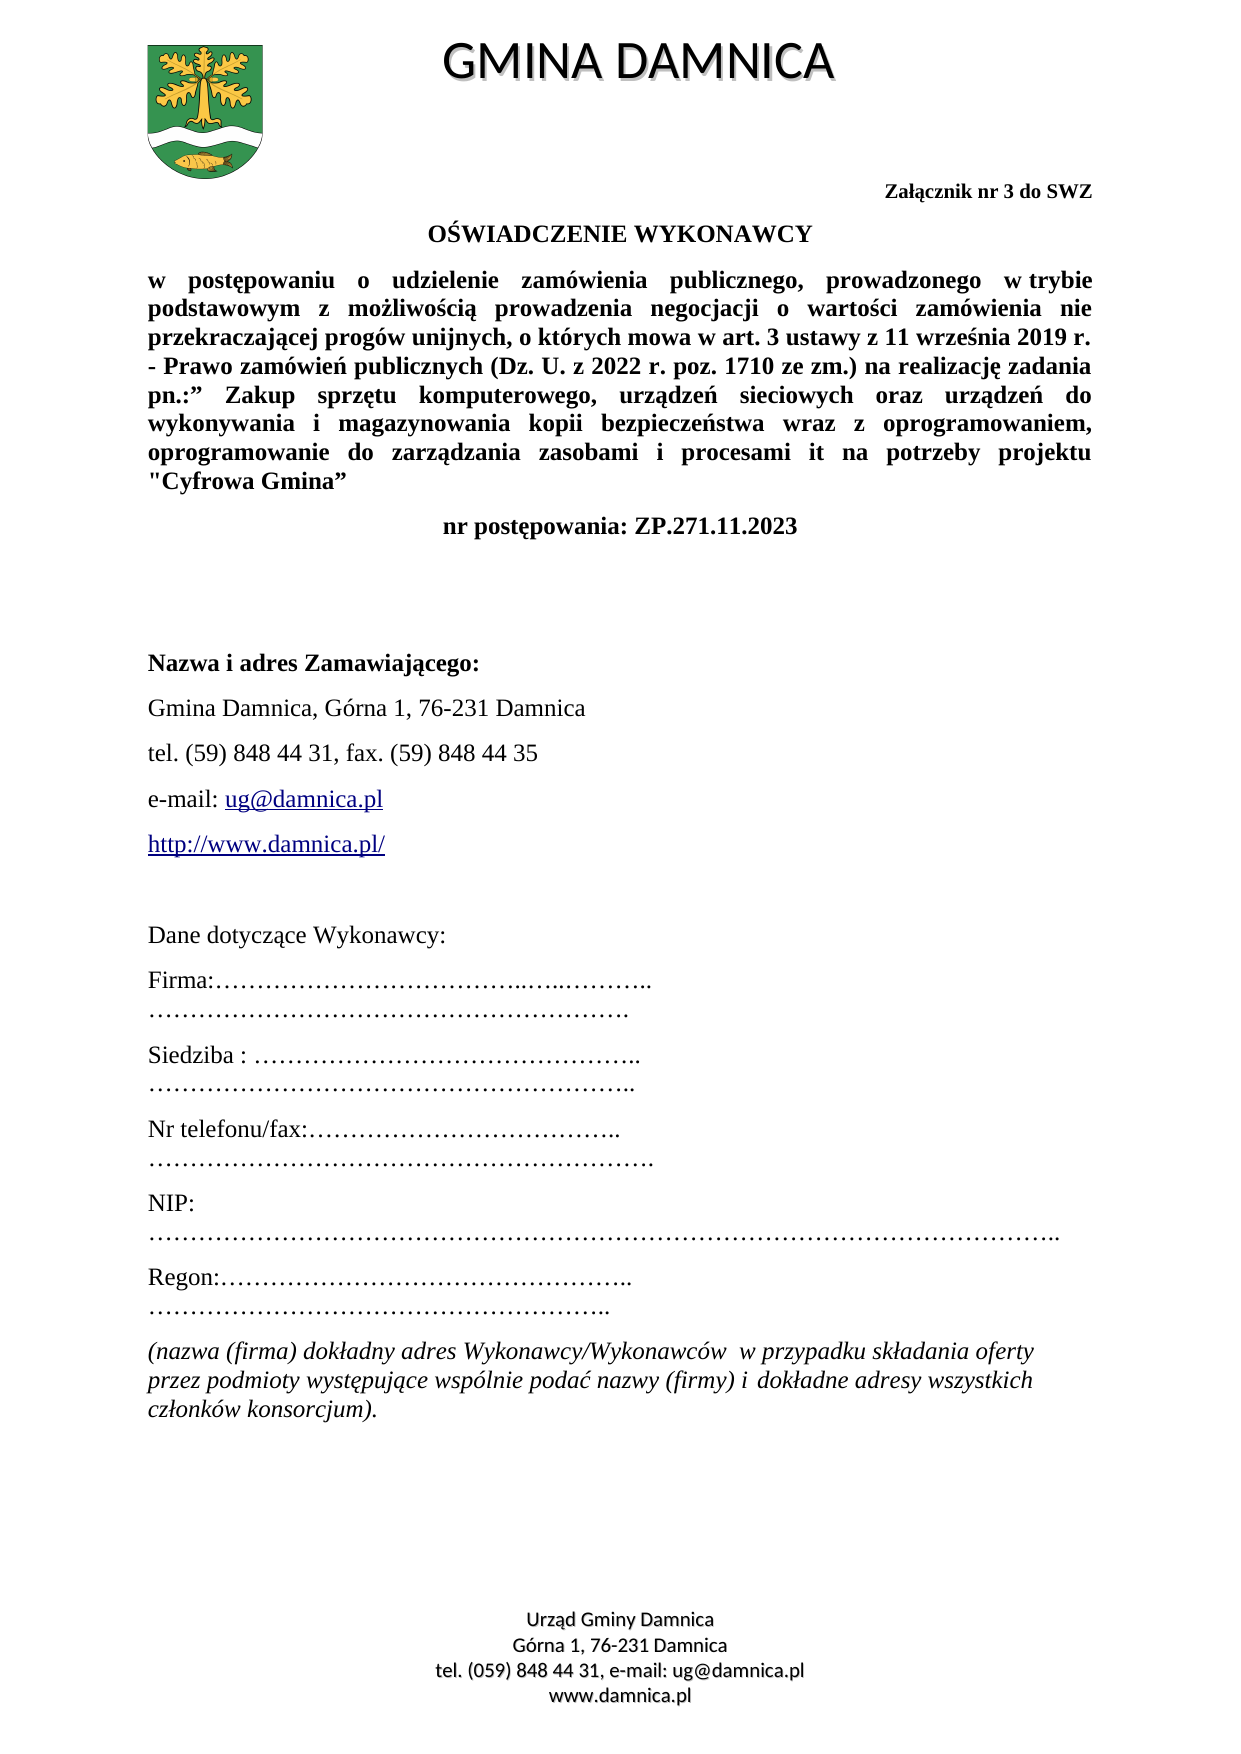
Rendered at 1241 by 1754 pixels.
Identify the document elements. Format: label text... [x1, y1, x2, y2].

text OŚWIADCZENIE WYKONAWCY [148, 219, 1093, 248]
text Nazwa i adres Zamawiającego: [148, 648, 1093, 676]
text Siedziba : ………………………………………..………………………………………………….. [148, 1040, 1093, 1097]
text (nazwa (firma) dokładny adres Wykonawcy/Wykonawców w przypadku składania oferty przez podmioty występujące wspólnie podać nazwy (firmy) i dokładne adresy wszystkich członków konsorcjum). [148, 1336, 1093, 1423]
text NIP:……………………………………………………………………………………………….. [148, 1188, 1093, 1246]
text Załącznik nr 3 do SWZ [148, 178, 1093, 203]
text Gmina Damnica, Górna 1, 76-231 Damnica [148, 693, 1093, 722]
text Regon:…………………………………………..……………………………………………….. [148, 1262, 1093, 1320]
text w postępowaniu o udzielenie zamówienia publicznego, prowadzonego w trybie podstawowym z możliwością prowadzenia negocjacji o wartości zamówienia nie przekraczającej progów unijnych, o których mowa w art. 3 ustawy z 11 września 2019 r. - Prawo zamówień publicznych (Dz. U. z 2022 r. poz. 1710 ze zm.) na realizację zadania pn.:” Zakup sprzętu komputerowego, urządzeń sieciowych oraz urządzeń do wykonywania i magazynowania kopii bezpieczeństwa wraz z oprogramowaniem, oprogramowanie do zarządzania zasobami i procesami it na potrzeby projektu "Cyfrowa Gmina” [148, 265, 1093, 495]
text tel. (59) 848 44 31, fax. (59) 848 44 35 [148, 738, 1093, 767]
text Dane dotyczące Wykonawcy: [148, 920, 1093, 949]
text Nr telefonu/fax:………………………………..……………………………………………………. [148, 1114, 1093, 1171]
text Firma:………………………………..…..………..…………………………………………………. [148, 966, 1093, 1023]
text http://www.damnica.pl/ [148, 829, 1093, 858]
text nr postępowania: ZP.271.11.2023 [148, 511, 1093, 540]
text e-mail: ug@damnica.pl [148, 784, 1093, 813]
